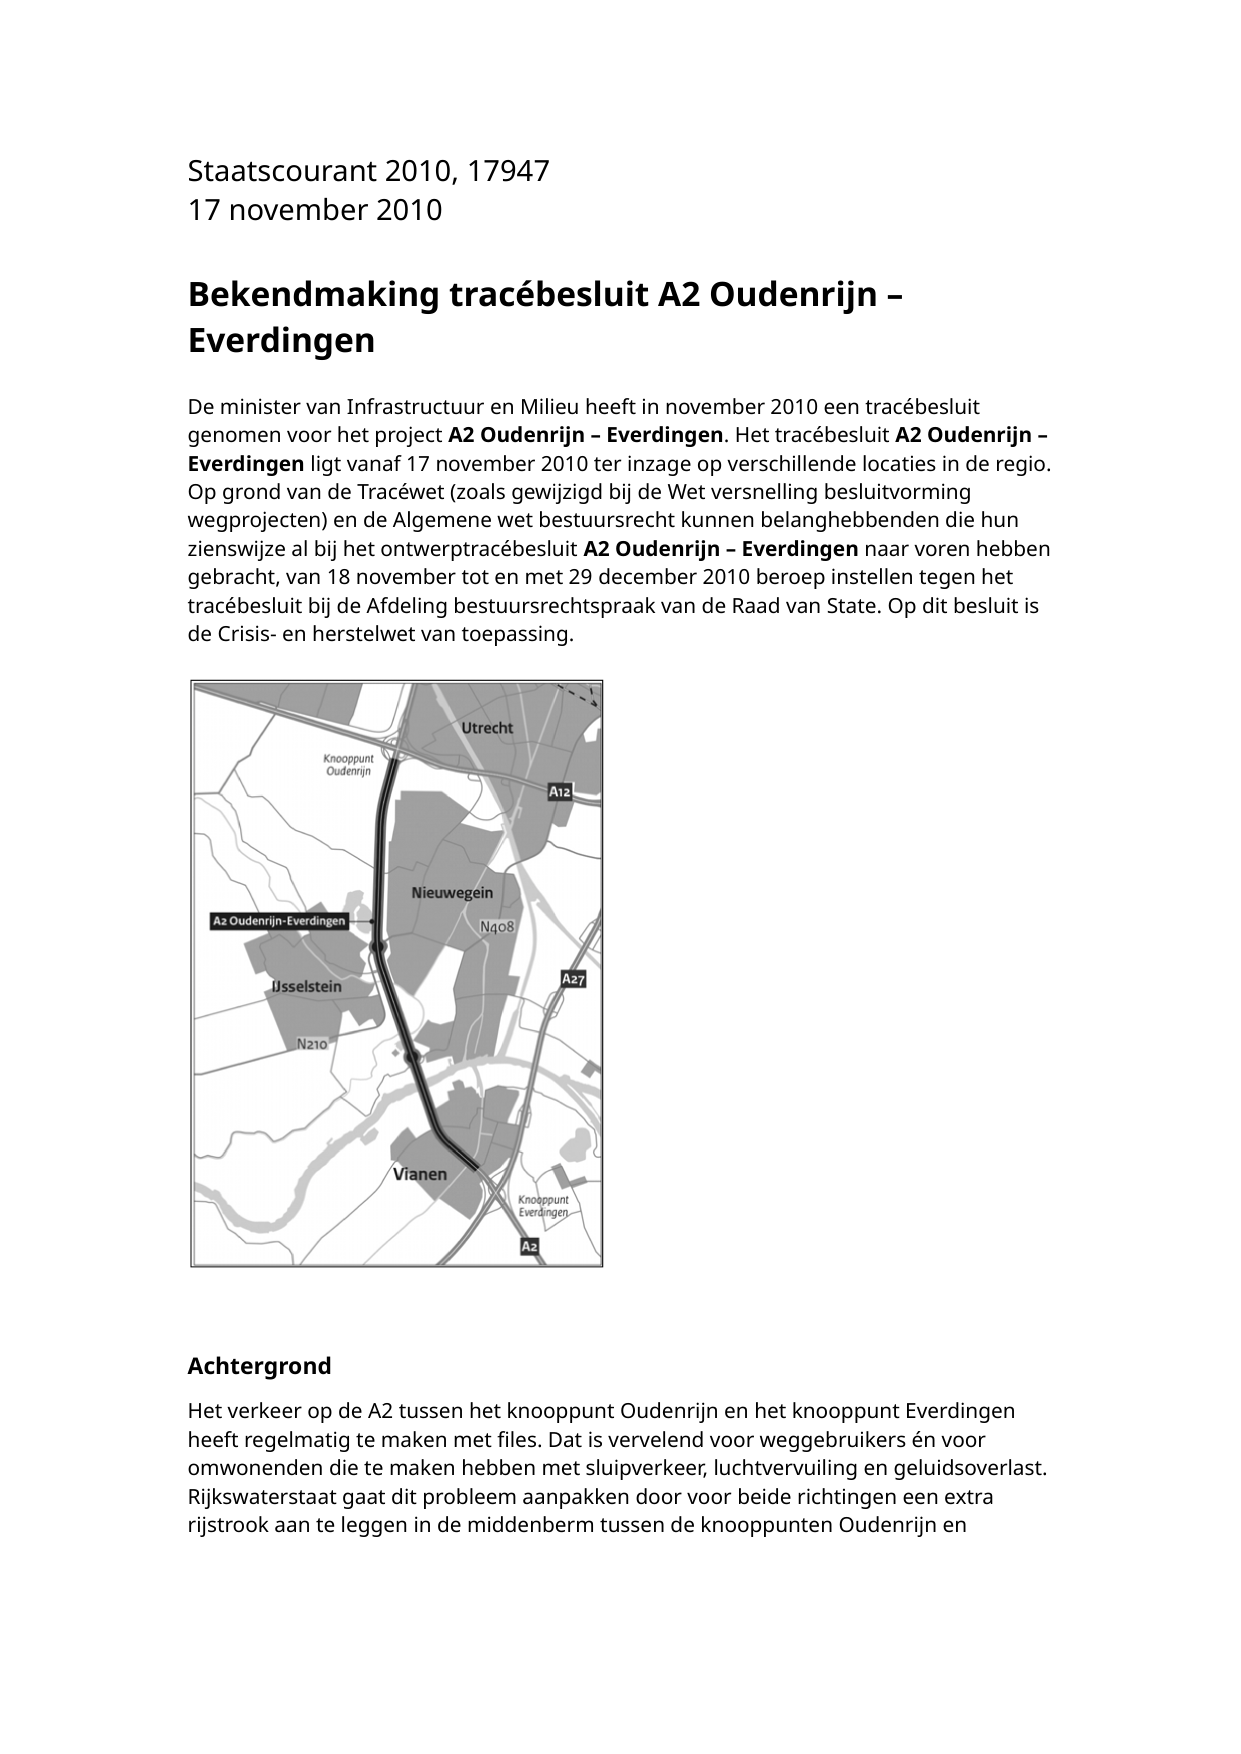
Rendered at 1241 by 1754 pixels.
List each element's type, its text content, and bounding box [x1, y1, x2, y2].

text De minister van Infrastructuur en Milieu heeft in november 2010 een tracébesluit genomen voor het project A2 Oudenrijn – Everdingen. Het tracébesluit A2 Oudenrijn – Everdingen ligt vanaf 17 november 2010 ter inzage op verschillende locaties in de regio. Op grond van de Tracéwet (zoals gewijzigd bij de Wet versnelling besluitvorming wegprojecten) en de Algemene wet bestuursrecht kunnen belanghebbenden die hun zienswijze al bij het ontwerptracébesluit A2 Oudenrijn – Everdingen naar voren hebben gebracht, van 18 november tot en met 29 december 2010 beroep instellen tegen het tracébesluit bij de Afdeling bestuursrechtspraak van de Raad van State. Op dit besluit is de Crisis- en herstelwet van toepassing. [187, 392, 1053, 648]
subtitle Achtergrond [187, 1350, 1053, 1382]
subtitle Bekendmaking tracébesluit A2 Oudenrijn – Everdingen [187, 271, 1053, 362]
text Het verkeer op de A2 tussen het knooppunt Oudenrijn en het knooppunt Everdingen heeft regelmatig te maken met files. Dat is vervelend voor weggebruikers én voor omwonenden die te maken hebben met sluipverkeer, luchtvervuiling en geluidsoverlast. Rijkswaterstaat gaat dit probleem aanpakken door voor beide richtingen een extra rijstrook aan te leggen in de middenberm tussen de knooppunten Oudenrijn en [187, 1397, 1053, 1539]
text Staatscourant 2010, 17947 [187, 150, 1053, 190]
text 17 november 2010 [187, 190, 1053, 229]
picture [187, 677, 607, 1270]
